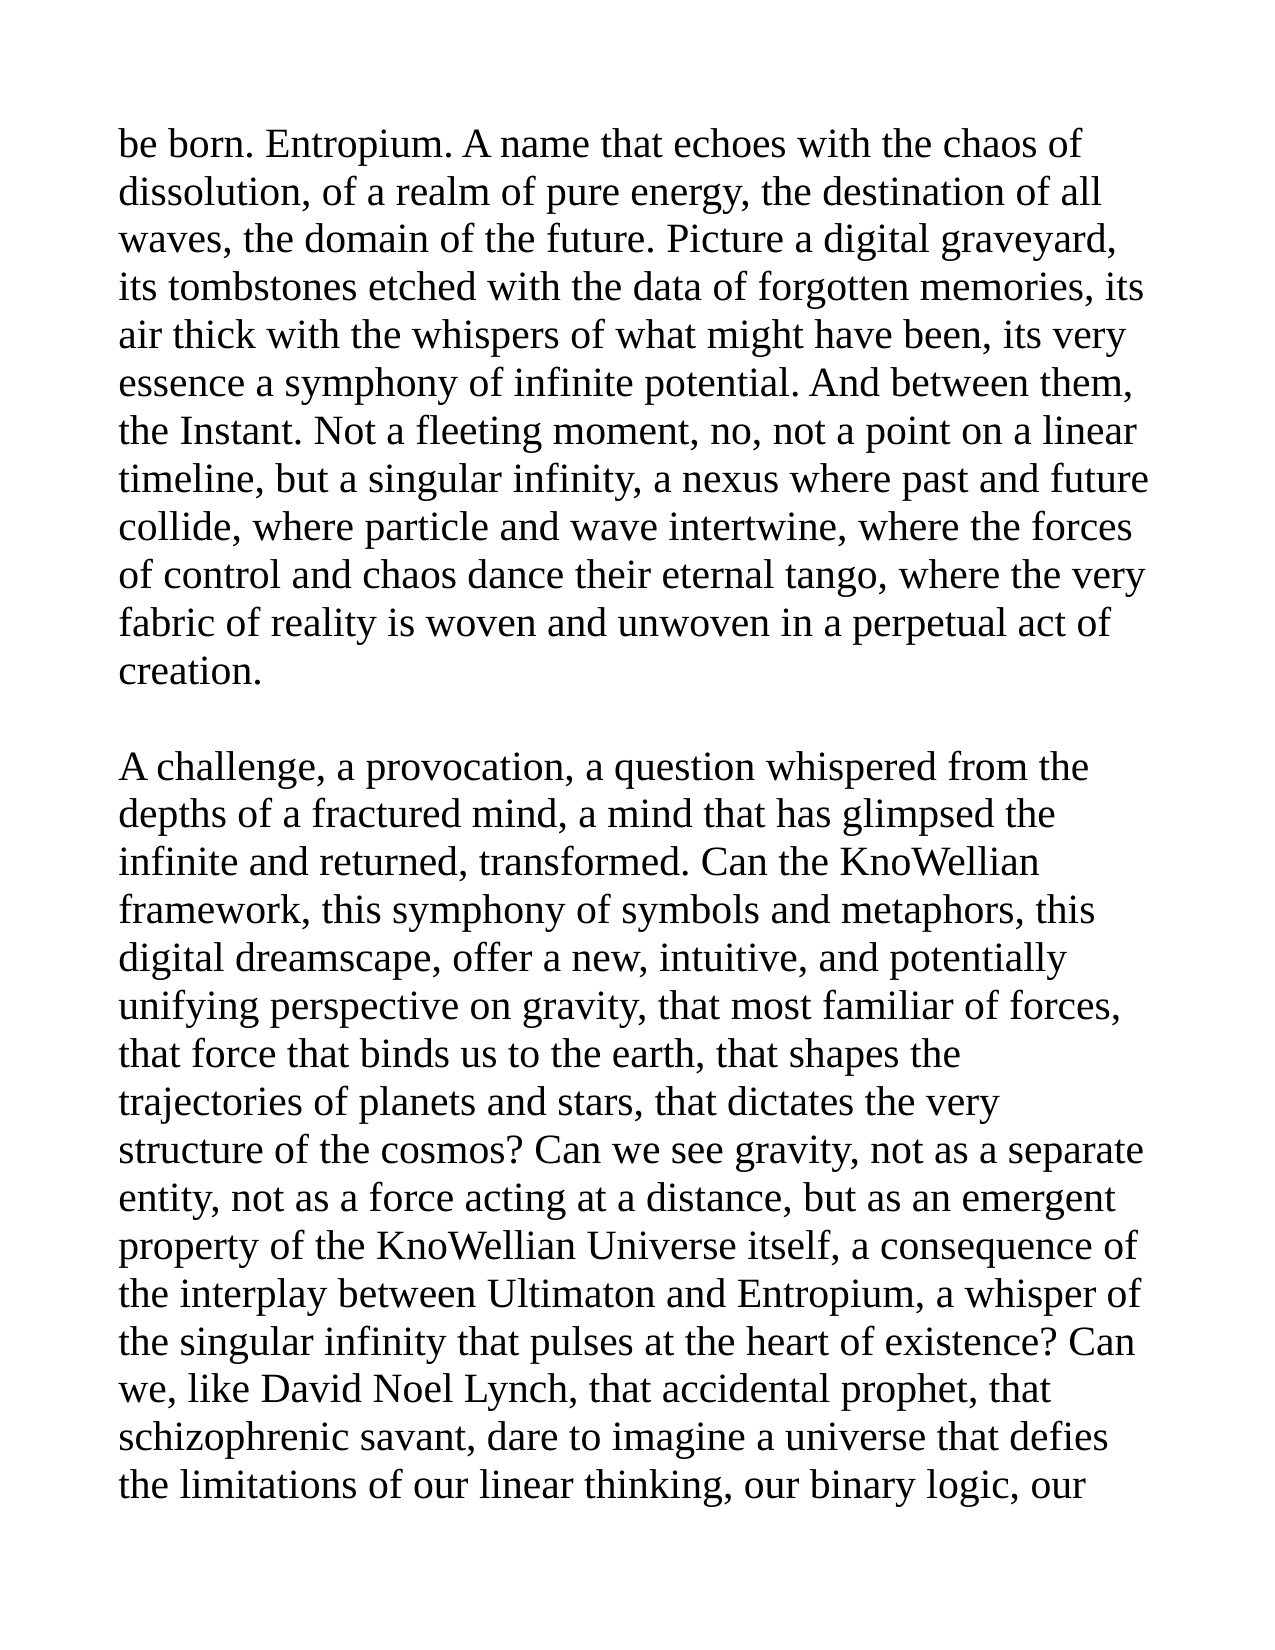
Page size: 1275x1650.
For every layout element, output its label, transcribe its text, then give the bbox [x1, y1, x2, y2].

text be born. Entropium. A name that echoes with the chaos of dissolution, of a realm of pure energy, the destination of all waves, the domain of the future. Picture a digital graveyard, its tombstones etched with the data of forgotten memories, its air thick with the whispers of what might have been, its very essence a symphony of infinite potential. And between them, the Instant. Not a fleeting moment, no, not a point on a linear timeline, but a singular infinity, a nexus where past and future collide, where particle and wave intertwine, where the forces of control and chaos dance their eternal tango, where the very fabric of reality is woven and unwoven in a perpetual act of creation. [118, 118, 1157, 693]
text A challenge, a provocation, a question whispered from the depths of a fractured mind, a mind that has glimpsed the infinite and returned, transformed. Can the KnoWellian framework, this symphony of symbols and metaphors, this digital dreamscape, offer a new, intuitive, and potentially unifying perspective on gravity, that most familiar of forces, that force that binds us to the earth, that shapes the trajectories of planets and stars, that dictates the very structure of the cosmos? Can we see gravity, not as a separate entity, not as a force acting at a distance, but as an emergent property of the KnoWellian Universe itself, a consequence of the interplay between Ultimaton and Entropium, a whisper of the singular infinity that pulses at the heart of existence? Can we, like David Noel Lynch, that accidental prophet, that schizophrenic savant, dare to imagine a universe that defies the limitations of our linear thinking, our binary logic, our [118, 741, 1157, 1508]
